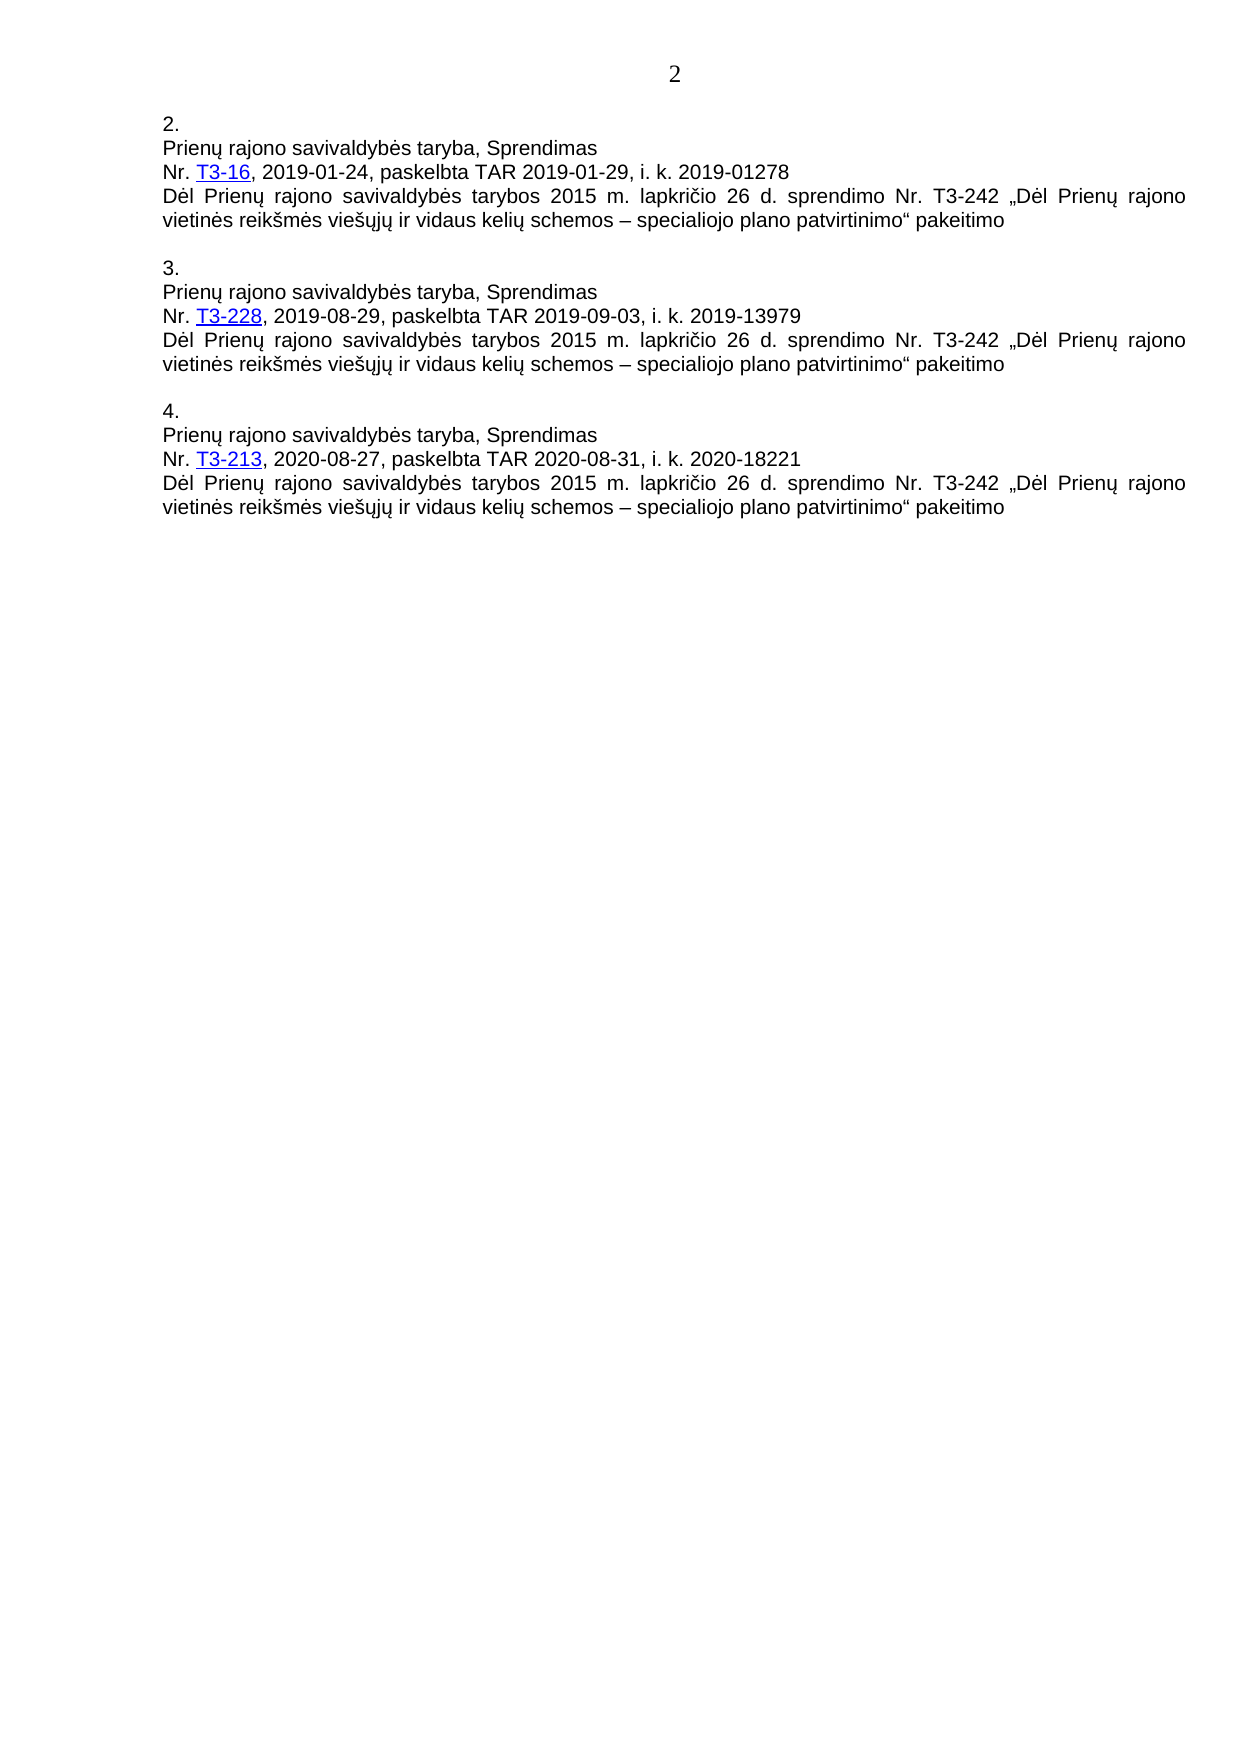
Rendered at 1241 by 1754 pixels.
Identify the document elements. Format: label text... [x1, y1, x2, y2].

text Nr. T3-213, 2020-08-27, paskelbta TAR 2020-08-31, i. k. 2020-18221 [162, 447, 1187, 471]
text Prienų rajono savivaldybės taryba, Sprendimas [162, 279, 1187, 303]
text Dėl Prienų rajono savivaldybės tarybos 2015 m. lapkričio 26 d. sprendimo Nr. T3-242 „Dėl Prienų rajono vietinės reikšmės viešųjų ir vidaus kelių schemos – specialiojo plano patvirtinimo“ pakeitimo [162, 184, 1187, 232]
text 2. [162, 112, 1187, 136]
text Nr. T3-16, 2019-01-24, paskelbta TAR 2019-01-29, i. k. 2019-01278 [162, 160, 1187, 184]
text 4. [162, 399, 1187, 423]
text Prienų rajono savivaldybės taryba, Sprendimas [162, 423, 1187, 447]
text Prienų rajono savivaldybės taryba, Sprendimas [162, 136, 1187, 160]
text Dėl Prienų rajono savivaldybės tarybos 2015 m. lapkričio 26 d. sprendimo Nr. T3-242 „Dėl Prienų rajono vietinės reikšmės viešųjų ir vidaus kelių schemos – specialiojo plano patvirtinimo“ pakeitimo [162, 327, 1187, 375]
text Dėl Prienų rajono savivaldybės tarybos 2015 m. lapkričio 26 d. sprendimo Nr. T3-242 „Dėl Prienų rajono vietinės reikšmės viešųjų ir vidaus kelių schemos – specialiojo plano patvirtinimo“ pakeitimo [162, 471, 1187, 519]
text 3. [162, 256, 1187, 279]
text Nr. T3-228, 2019-08-29, paskelbta TAR 2019-09-03, i. k. 2019-13979 [162, 303, 1187, 327]
